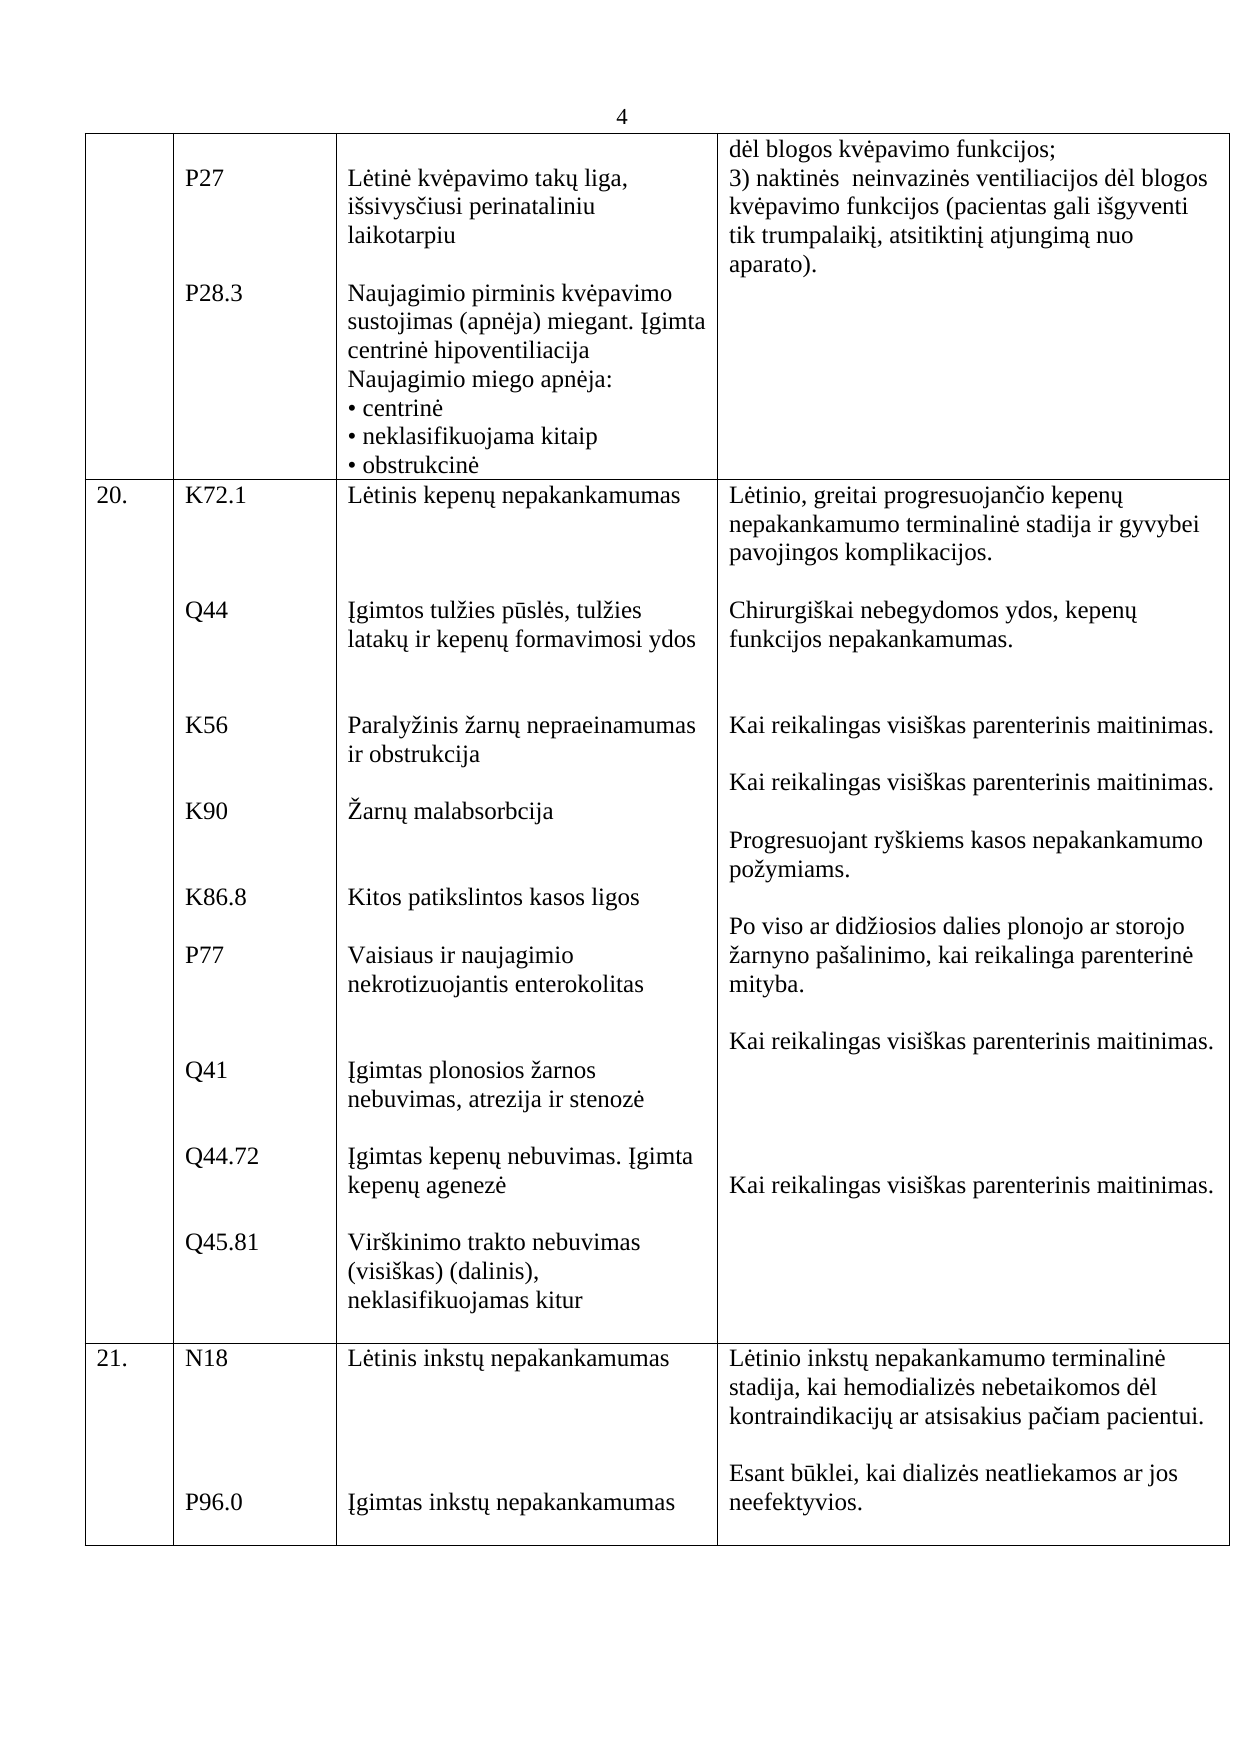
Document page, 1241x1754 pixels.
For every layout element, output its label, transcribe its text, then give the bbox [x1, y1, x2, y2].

table_cell [86, 134, 173, 479]
table_cell K72.1 Q44 K56 K90 K86.8 P77 Q41 Q44.72 Q45.81 [174, 480, 336, 1342]
table_cell Lėtinio, greitai progresuojančio kepenų nepakankamumo terminalinė stadija ir gyvybei pavojingos komplikacijos. Chirurgiškai nebegydomos ydos, kepenų funkcijos nepakankamumas. Kai reikalingas visiškas parenterinis maitinimas. Kai reikalingas visiškas parenterinis maitinimas. Progresuojant ryškiems kasos nepakankamumo požymiams. Po viso ar didžiosios dalies plonojo ar storojo žarnyno pašalinimo, kai reikalinga parenterinė mityba. Kai reikalingas visiškas parenterinis maitinimas. Kai reikalingas visiškas parenterinis maitinimas. [718, 480, 1229, 1342]
table_cell 21. [86, 1344, 173, 1545]
table_cell Lėtinio inkstų nepakankamumo terminalinė stadija, kai hemodializės nebetaikomos dėl kontraindikacijų ar atsisakius pačiam pacientui. Esant būklei, kai dializės neatliekamos ar jos neefektyvios. [718, 1344, 1229, 1545]
table_cell P27 P28.3 [174, 134, 336, 479]
table_cell N18 P96.0 [174, 1344, 336, 1545]
table_cell Lėtinis inkstų nepakankamumas Įgimtas inkstų nepakankamumas [337, 1344, 717, 1545]
table_cell 20. [86, 480, 173, 1342]
table_cell Lėtinė kvėpavimo takų liga, išsivysčiusi perinataliniu laikotarpiu Naujagimio pirminis kvėpavimo sustojimas (apnėja) miegant. Įgimta centrinė hipoventiliacija Naujagimio miego apnėja: • centrinė • neklasifikuojama kitaip • obstrukcinė [337, 134, 717, 479]
table_cell dėl blogos kvėpavimo funkcijos; 3) naktinės neinvazinės ventiliacijos dėl blogos kvėpavimo funkcijos (pacientas gali išgyventi tik trumpalaikį, atsitiktinį atjungimą nuo aparato). [718, 134, 1229, 479]
table_cell Lėtinis kepenų nepakankamumas Įgimtos tulžies pūslės, tulžies latakų ir kepenų formavimosi ydos Paralyžinis žarnų nepraeinamumas ir obstrukcija Žarnų malabsorbcija Kitos patikslintos kasos ligos Vaisiaus ir naujagimio nekrotizuojantis enterokolitas Įgimtas plonosios žarnos nebuvimas, atrezija ir stenozė Įgimtas kepenų nebuvimas. Įgimta kepenų agenezė Virškinimo trakto nebuvimas (visiškas) (dalinis), neklasifikuojamas kitur [337, 480, 717, 1342]
